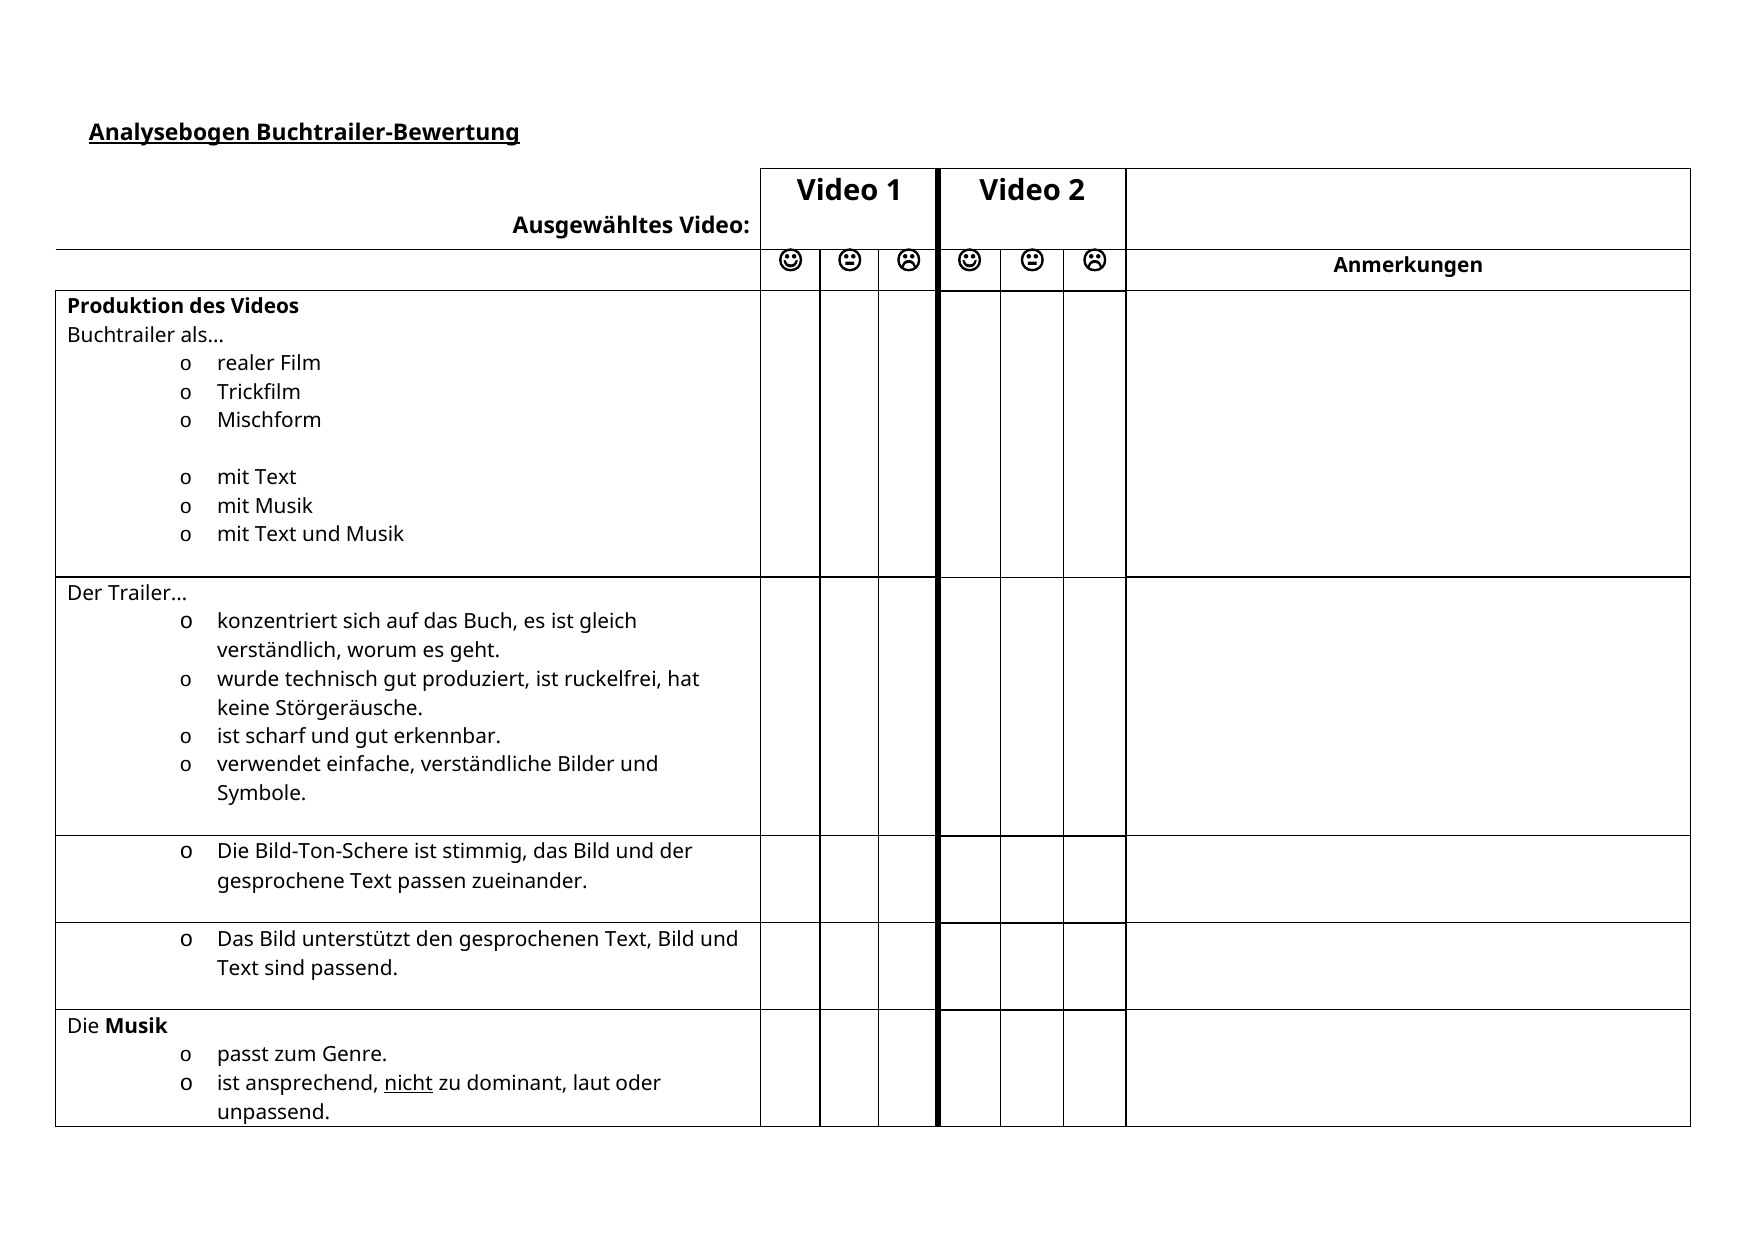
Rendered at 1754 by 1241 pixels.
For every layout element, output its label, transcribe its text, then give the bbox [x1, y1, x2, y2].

table_header Ausgewähltes Video: [56, 168, 760, 249]
table_cell [821, 1010, 878, 1126]
table_cell [1064, 578, 1125, 835]
table_cell [1127, 578, 1690, 835]
table_cell Die Musik passt zum Genre. ist ansprechend, nicht zu dominant, laut oder unpassend. [56, 1010, 760, 1126]
table_header Video 2 [941, 169, 1125, 249]
table_cell [879, 578, 935, 835]
table_cell  [1064, 250, 1125, 290]
table_header [1127, 169, 1690, 249]
table_cell [1064, 292, 1125, 576]
table_cell  [821, 250, 878, 290]
table_cell  [1001, 250, 1063, 290]
table_cell [1001, 924, 1063, 1009]
table_cell [879, 291, 935, 576]
table_cell [1001, 578, 1063, 835]
table_cell [761, 923, 819, 1009]
table_cell Anmerkungen [1127, 250, 1690, 290]
table_cell  [941, 250, 1000, 290]
table_cell [761, 291, 819, 576]
table_cell [1064, 837, 1125, 922]
table_cell [941, 837, 1000, 922]
table_cell [879, 923, 935, 1009]
table_header Video 1 [761, 169, 935, 249]
table_cell [821, 578, 878, 835]
table_cell [1127, 291, 1690, 576]
table_cell [879, 836, 935, 922]
table_cell [1064, 1011, 1125, 1126]
table_cell [1127, 1010, 1690, 1126]
table_cell [821, 923, 878, 1009]
table_cell [1001, 1011, 1063, 1126]
table_cell [1001, 837, 1063, 922]
table_cell [761, 836, 819, 922]
table_cell Der Trailer… konzentriert sich auf das Buch, es ist gleich verständlich, worum es geht. wurde technisch gut produziert, ist ruckelfrei, hat keine Störgeräusche. ist scharf und gut erkennbar. verwendet einfache, verständliche Bilder und Symbole. [56, 578, 760, 835]
table_cell [1127, 923, 1690, 1009]
table_cell [761, 1010, 819, 1126]
subtitle Analysebogen Buchtrailer-Bewertung [89, 116, 1606, 147]
table_cell [941, 924, 1000, 1009]
table_cell Produktion des Videos Buchtrailer als… realer Film Trickfilm Mischform mit Text mit Musik mit Text und Musik [56, 291, 760, 576]
table_cell [821, 291, 878, 576]
table_cell [941, 1011, 1000, 1126]
table_cell [56, 250, 760, 290]
table_cell  [761, 250, 819, 290]
table_cell [1001, 292, 1063, 576]
table_cell [941, 292, 1000, 576]
table_cell Das Bild unterstützt den gesprochenen Text, Bild und Text sind passend. [56, 923, 760, 1009]
table_cell [1127, 836, 1690, 922]
table_cell [879, 1010, 935, 1126]
table_cell [821, 836, 878, 922]
table_cell Die Bild-Ton-Schere ist stimmig, das Bild und der gesprochene Text passen zueinander. [56, 836, 760, 922]
table_cell [761, 578, 819, 835]
table_cell [941, 578, 1000, 835]
table_cell [1064, 924, 1125, 1009]
table_cell  [879, 250, 935, 290]
